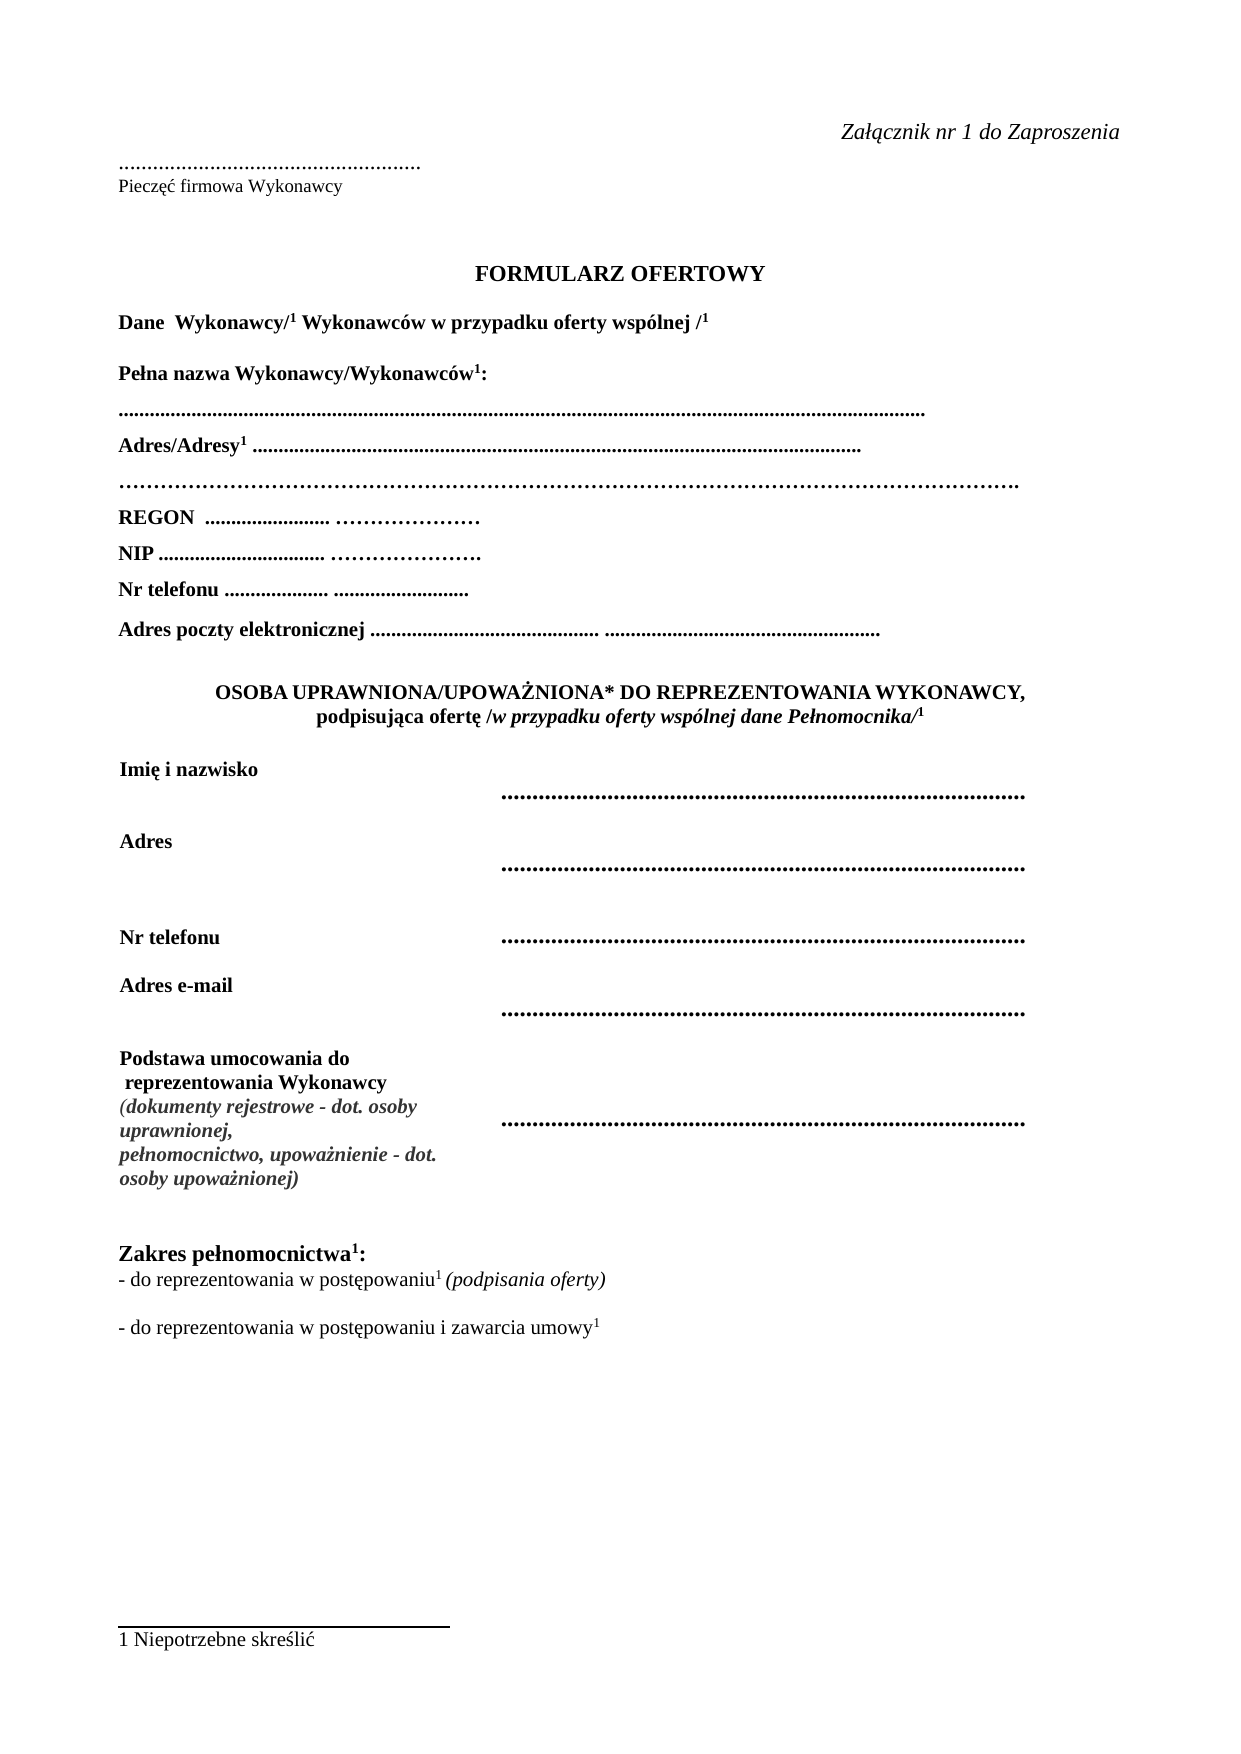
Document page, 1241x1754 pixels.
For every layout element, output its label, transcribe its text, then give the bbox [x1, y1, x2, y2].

text Niepotrzebne skreślić [118, 1627, 1122, 1651]
table_header .................................................................................... [489, 728, 1074, 805]
text Zakres pełnomocnictwa: [118, 1240, 1122, 1267]
text Pieczęć firmowa Wykonawcy [118, 175, 1122, 196]
table_cell Nr telefonu [108, 877, 489, 949]
text Dane Wykonawcy/1 Wykonawców w przypadku oferty wspólnej /1 [118, 310, 1122, 334]
text ........................................................................................................................................................... [118, 397, 1122, 421]
table_cell Adres e-mail [108, 949, 489, 1022]
text …………………………………………………………………………………………………………………. [118, 469, 1122, 493]
text FORMULARZ OFERTOWY [118, 260, 1122, 286]
text ..................................................... [118, 148, 1122, 175]
table_cell .................................................................................... [489, 877, 1074, 949]
text Pełna nazwa Wykonawcy/Wykonawców1: [118, 361, 1122, 385]
text podpisująca ofertę /w przypadku oferty wspólnej dane Pełnomocnika/1 [118, 704, 1122, 728]
text NIP ................................ …………………. [118, 541, 1122, 565]
table_cell Podstawa umocowania do reprezentowania Wykonawcy (dokumenty rejestrowe - dot. osoby uprawnionej, pełnomocnictwo, upoważnienie - dot. osoby upoważnionej) [108, 1022, 489, 1214]
text - do reprezentowania w postępowaniu i zawarcia umowy1 [118, 1315, 1122, 1339]
text Adres/Adresy1 ..................................................................................................................... [118, 433, 1122, 457]
table_cell .................................................................................... [489, 1022, 1074, 1214]
table_cell .................................................................................... [489, 949, 1074, 1022]
table_cell .................................................................................... [489, 805, 1074, 877]
table_header Imię i nazwisko [108, 728, 489, 805]
text REGON ........................ ………………… [118, 505, 1122, 529]
table_cell Adres [108, 805, 489, 877]
text OSOBA UPRAWNIONA/UPOWAŻNIONA* DO REPREZENTOWANIA WYKONAWCY, [118, 680, 1122, 704]
text - do reprezentowania w postępowaniu1 (podpisania oferty) [118, 1267, 1122, 1291]
text Adres poczty elektronicznej ............................................ ..................................................... [118, 613, 1122, 642]
text Nr telefonu .................... .......................... [118, 577, 1122, 601]
text Załącznik nr 1 do Zaproszenia [192, 118, 1122, 144]
